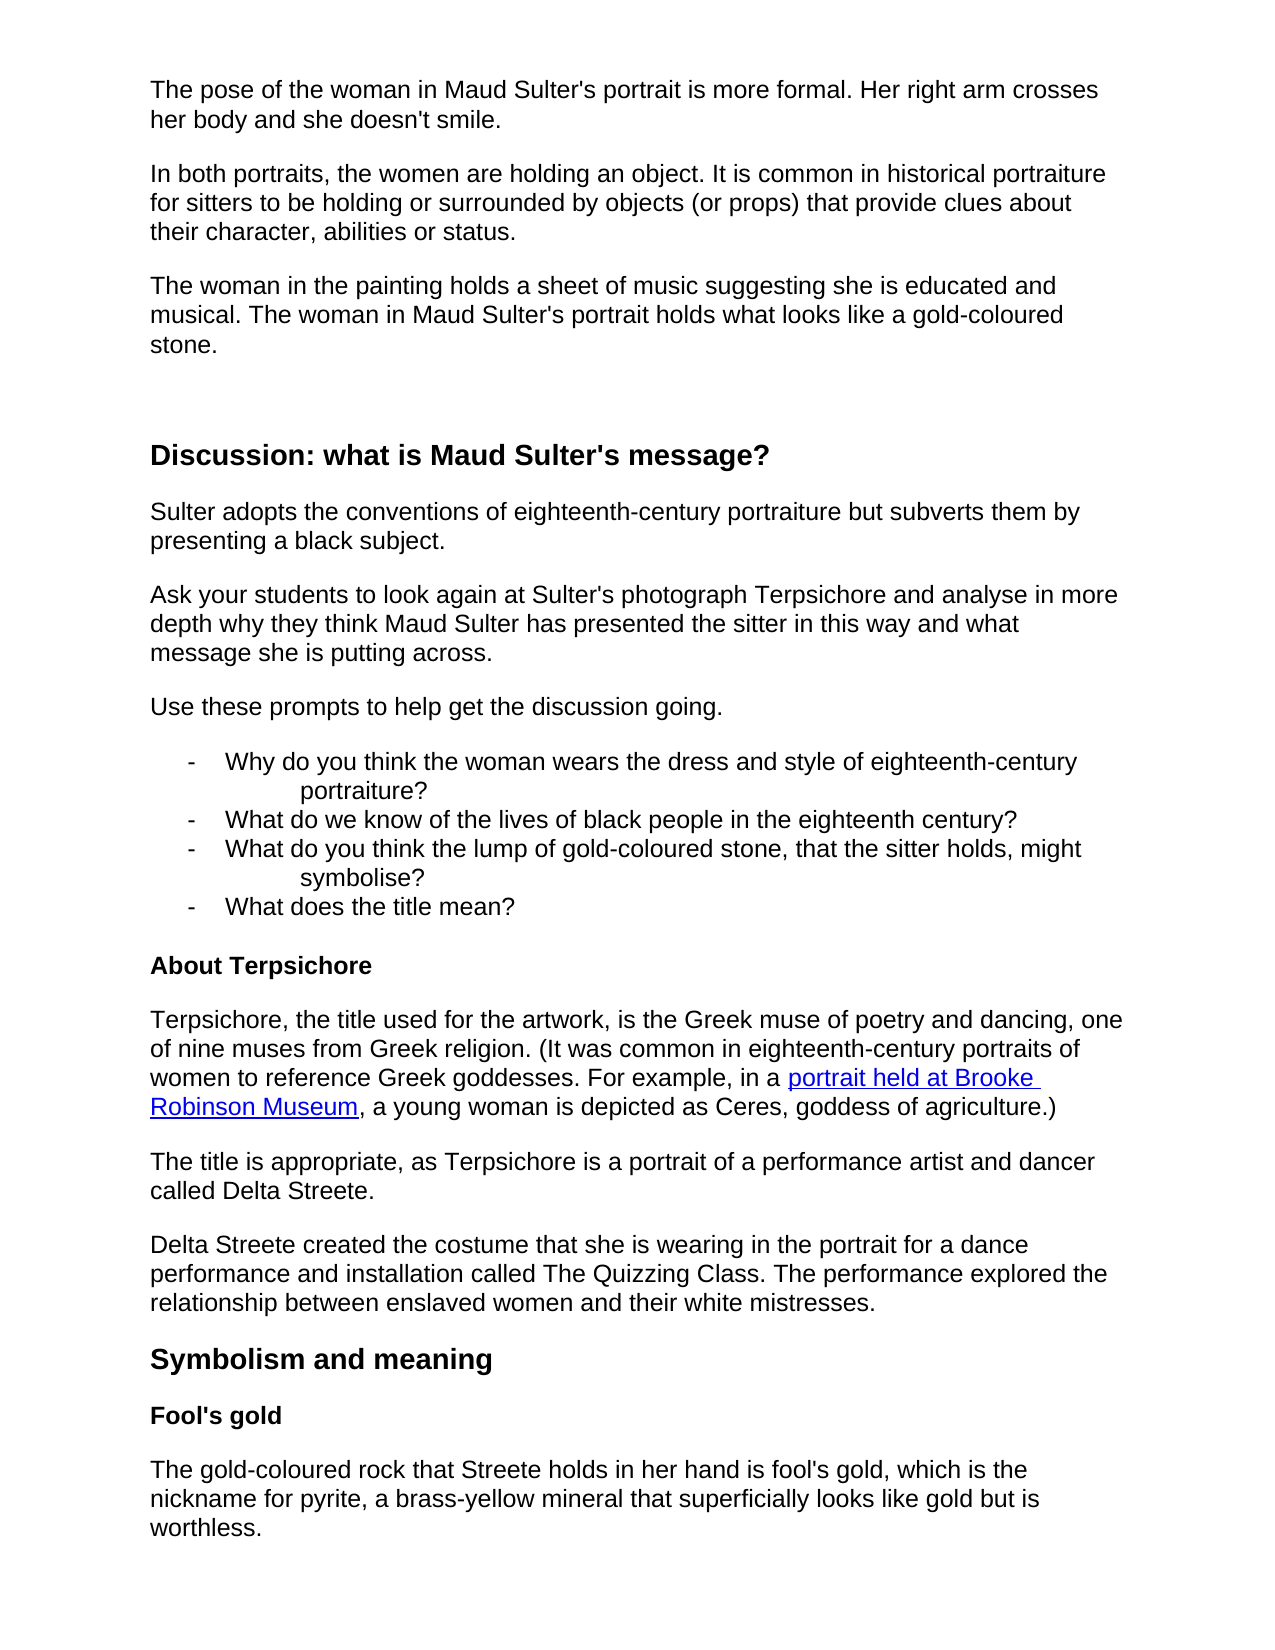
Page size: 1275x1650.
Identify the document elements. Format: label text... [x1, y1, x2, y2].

text The gold-coloured rock that Streete holds in her hand is fool's gold, which is the nickname for pyrite, a brass-yellow mineral that superficially looks like gold but is worthless. [150, 1454, 1125, 1542]
text Symbolism and meaning [150, 1342, 1125, 1375]
text Fool's gold [150, 1400, 1125, 1429]
text About Terpsichore [150, 950, 1125, 979]
text Discussion: what is Maud Sulter's message? [150, 437, 1125, 471]
text Sulter adopts the conventions of eighteenth-century portraiture but subverts them by presenting a black subject. [150, 496, 1125, 554]
list What does the title mean? [187, 892, 1125, 921]
text The woman in the painting holds a sheet of music suggesting she is educated and musical. The woman in Maud Sulter's portrait holds what looks like a gold-coloured stone. [150, 271, 1125, 358]
text The pose of the woman in Maud Sulter's portrait is more formal. Her right arm crosses her body and she doesn't smile. [150, 75, 1125, 133]
list Why do you think the woman wears the dress and style of eighteenth-century portraiture? [187, 746, 1125, 804]
text Delta Streete created the costume that she is wearing in the portrait for a dance performance and installation called The Quizzing Class. The performance explored the relationship between enslaved women and their white mistresses. [150, 1229, 1125, 1317]
text Use these prompts to help get the discussion going. [150, 692, 1125, 721]
text Terpsichore, the title used for the artwork, is the Greek muse of poetry and dancing, one of nine muses from Greek religion. (It was common in eighteenth-century portraits of women to reference Greek goddesses. For example, in a portrait held at Brooke Robinson Museum, a young woman is depicted as Ceres, goddess of agriculture.) [150, 1004, 1125, 1121]
text Ask your students to look again at Sulter's photograph Terpsichore and analyse in more depth why they think Maud Sulter has presented the sitter in this way and what message she is putting across. [150, 579, 1125, 667]
text In both portraits, the women are holding an object. It is common in historical portraiture for sitters to be holding or surrounded by objects (or props) that provide clues about their character, abilities or status. [150, 158, 1125, 246]
list What do we know of the lives of black people in the eighteenth century? [187, 804, 1125, 833]
list What do you think the lump of gold-coloured stone, that the sitter holds, might symbolise? [187, 833, 1125, 892]
text The title is appropriate, as Terpsichore is a portrait of a performance artist and dancer called Delta Streete. [150, 1146, 1125, 1204]
